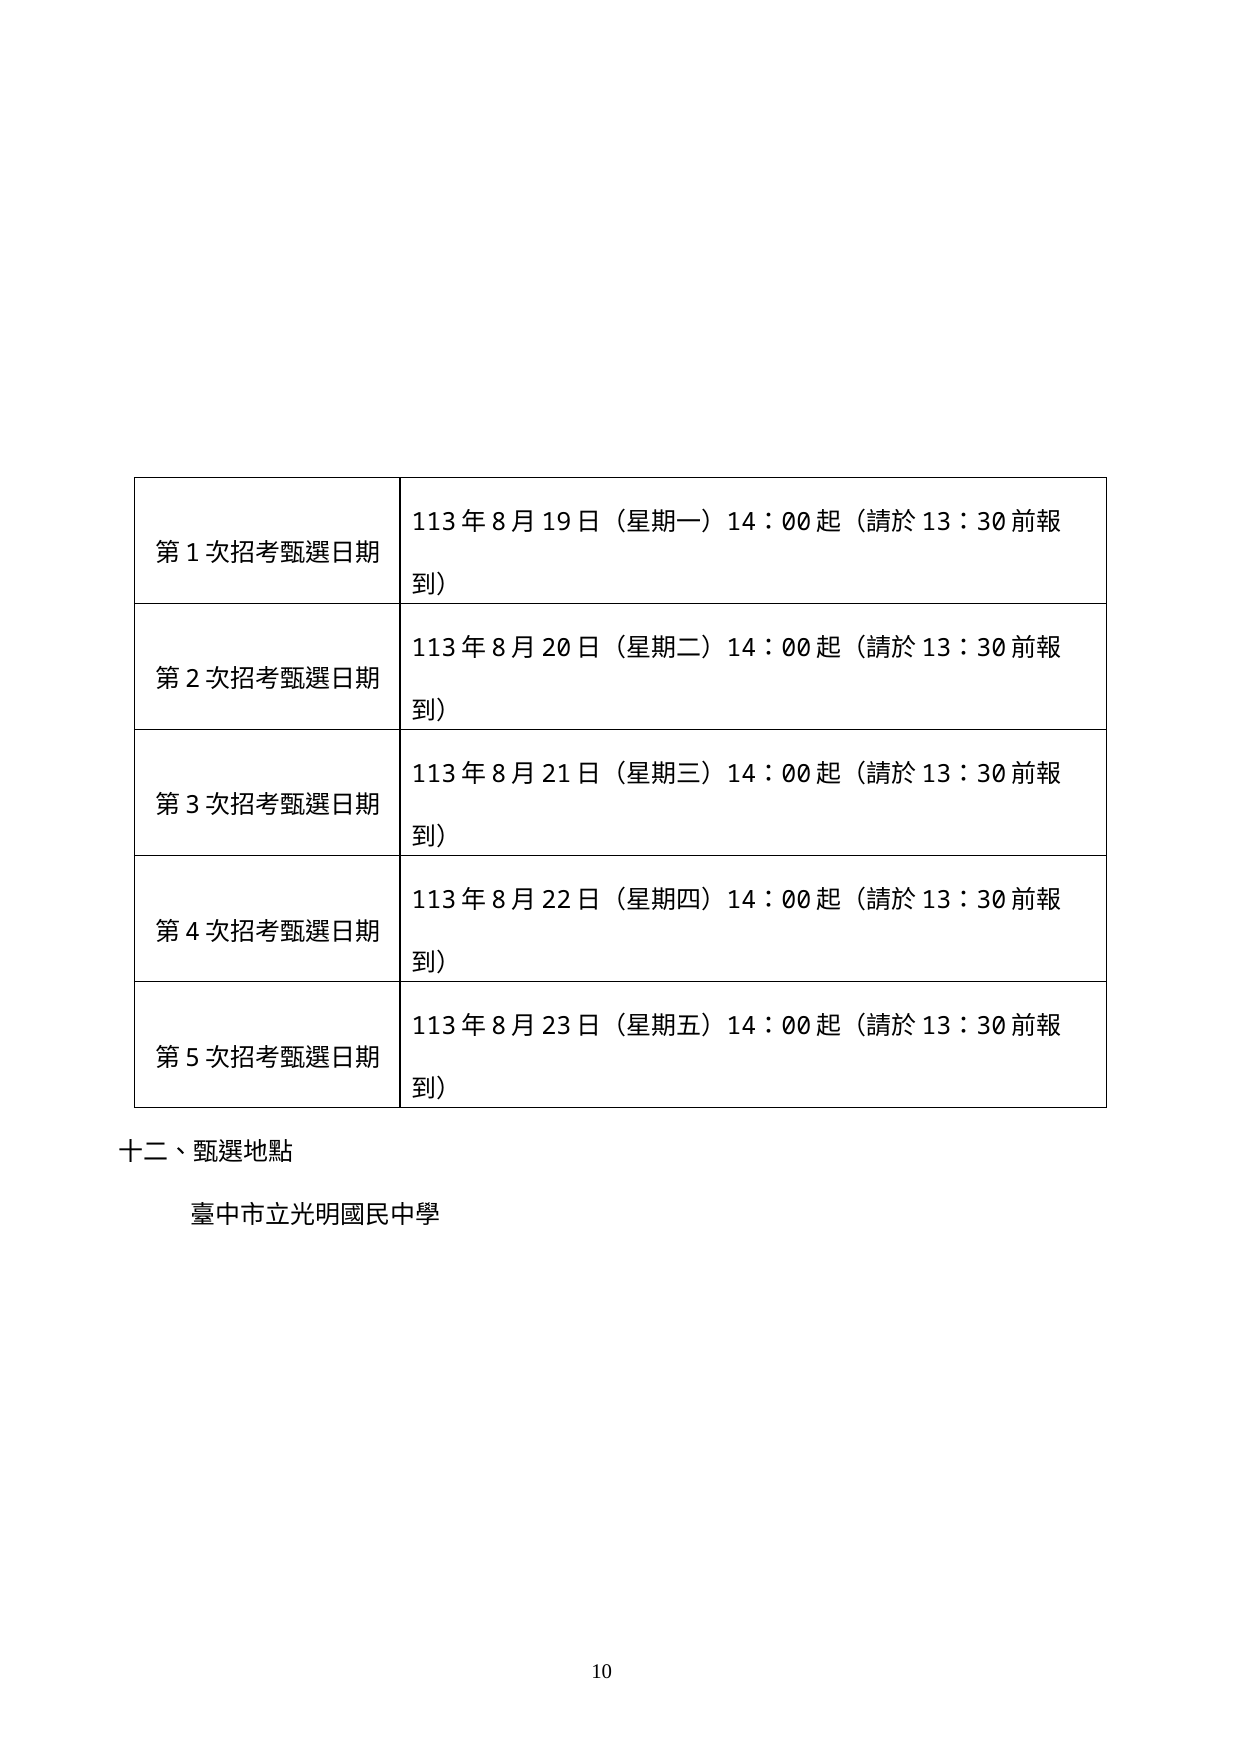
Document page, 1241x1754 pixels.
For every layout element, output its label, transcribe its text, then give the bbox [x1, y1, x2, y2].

table_header 第1次招考甄選日期 [135, 478, 399, 603]
table_cell 第2次招考甄選日期 [135, 604, 399, 729]
table_cell 113年8月22日（星期四）14：00起（請於13：30前報到） [401, 856, 1106, 981]
text 十二、甄選地點 [118, 1108, 1122, 1171]
table_cell 第5次招考甄選日期 [135, 982, 399, 1107]
table_cell 第3次招考甄選日期 [135, 730, 399, 855]
table_header 113年8月19日（星期一）14：00起（請於13：30前報到） [401, 478, 1106, 603]
table_cell 113年8月21日（星期三）14：00起（請於13：30前報到） [401, 730, 1106, 855]
table_cell 第4次招考甄選日期 [135, 856, 399, 981]
table_cell 113年8月20日（星期二）14：00起（請於13：30前報到） [401, 604, 1106, 729]
table_cell 113年8月23日（星期五）14：00起（請於13：30前報到） [401, 982, 1106, 1107]
text 臺中市立光明國民中學 [191, 1171, 1122, 1233]
